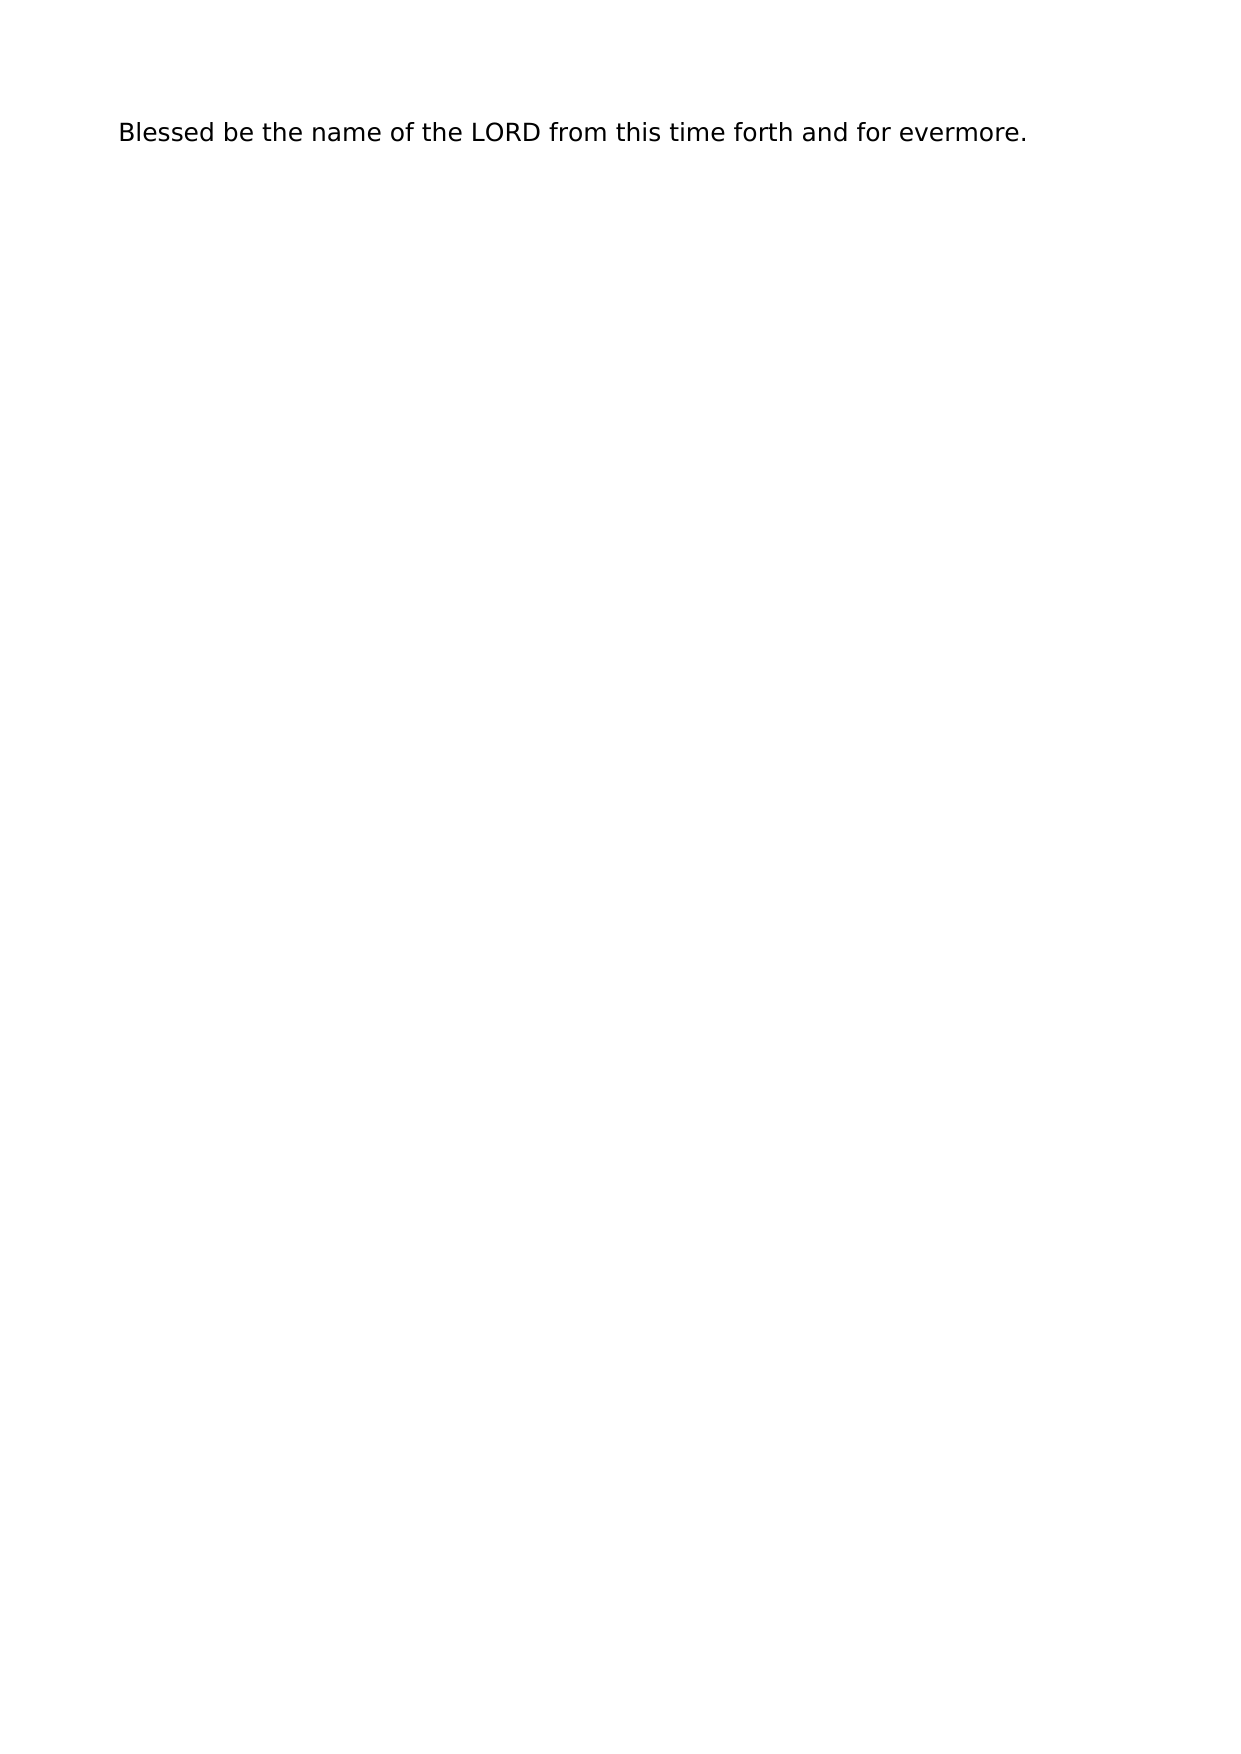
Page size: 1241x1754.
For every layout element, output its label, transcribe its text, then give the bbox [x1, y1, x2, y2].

text Blessed be the name of the LORD from this time forth and for evermore. [118, 118, 1122, 147]
